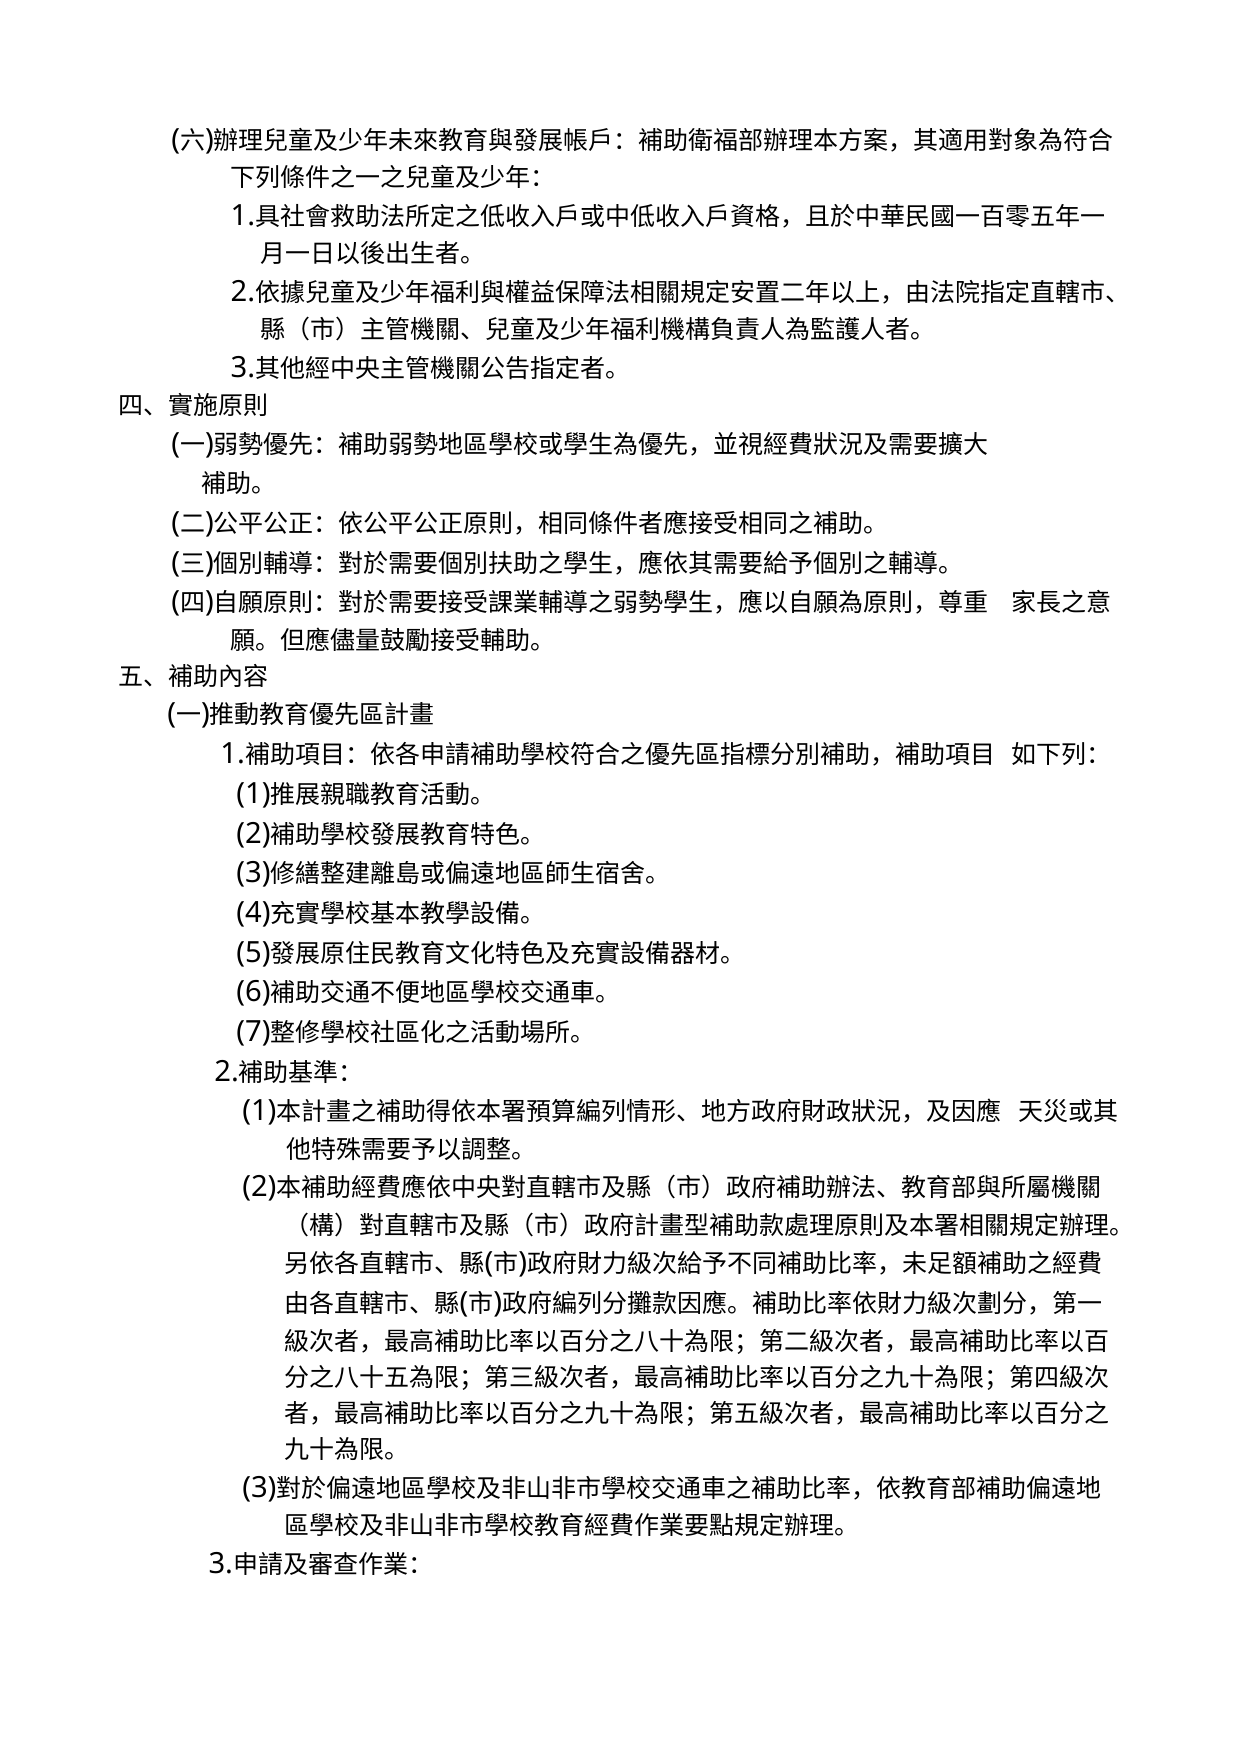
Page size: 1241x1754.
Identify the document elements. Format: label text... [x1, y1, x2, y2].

text 五、補助內容 [118, 657, 1122, 693]
text 3.其他經中央主管機關公告指定者。 [230, 346, 1122, 386]
text (7)整修學校社區化之活動場所。 [236, 1010, 1122, 1050]
text (1)推展親職教育活動。 [236, 772, 1122, 812]
text 補助。 [171, 462, 1122, 501]
text (1)本計畫之補助得依本署預算編列情形、地方政府財政狀況，及因應 天災或其他特殊需要予以調整。 [242, 1090, 1122, 1166]
text 2.補助基準： [207, 1050, 1122, 1090]
text (三)個別輔導：對於需要個別扶助之學生，應依其需要給予個別之輔導。 [171, 541, 1122, 581]
text (2)補助學校發展教育特色。 [236, 812, 1122, 852]
text (2)本補助經費應依中央對直轄市及縣（市）政府補助辦法、教育部與所屬機關（構）對直轄市及縣（市）政府計畫型補助款處理原則及本署相關規定辦理。另依各直轄市、縣(市)政府財力級次給予不同補助比率，未足額補助之經費由各直轄市、縣(市)政府編列分攤款因應。補助比率依財力級次劃分，第一級次者，最高補助比率以百分之八十為限；第二級次者，最高補助比率以百分之八十五為限；第三級次者，最高補助比率以百分之九十為限；第四級次者，最高補助比率以百分之九十為限；第五級次者，最高補助比率以百分之九十為限。 [242, 1166, 1122, 1466]
text (5)發展原住民教育文化特色及充實設備器材。 [236, 931, 1122, 971]
text 3.申請及審查作業： [201, 1542, 1122, 1582]
text 2.依據兒童及少年福利與權益保障法相關規定安置二年以上，由法院指定直轄市、縣（市）主管機關、兒童及少年福利機構負責人為監護人者。 [230, 270, 1122, 346]
text (4)充實學校基本教學設備。 [236, 891, 1122, 931]
text 四、實施原則 [118, 386, 1122, 422]
text (一)推動教育優先區計畫 [159, 693, 1122, 732]
text 1.具社會救助法所定之低收入戶或中低收入戶資格，且於中華民國一百零五年一月一日以後出生者。 [230, 194, 1122, 270]
text (3)對於偏遠地區學校及非山非市學校交通車之補助比率，依教育部補助偏遠地區學校及非山非市學校教育經費作業要點規定辦理。 [242, 1466, 1122, 1542]
text (六)辦理兒童及少年未來教育與發展帳戶：補助衛福部辦理本方案，其適用對象為符合下列條件之一之兒童及少年： [171, 118, 1122, 194]
text (二)公平公正：依公平公正原則，相同條件者應接受相同之補助。 [171, 501, 1122, 541]
text 1.補助項目：依各申請補助學校符合之優先區指標分別補助，補助項目 如下列： [213, 732, 1122, 772]
text (6)補助交通不便地區學校交通車。 [236, 971, 1122, 1010]
text (四)自願原則：對於需要接受課業輔導之弱勢學生，應以自願為原則，尊重 家長之意願。但應儘量鼓勵接受輔助。 [171, 581, 1122, 657]
text (一)弱勢優先：補助弱勢地區學校或學生為優先，並視經費狀況及需要擴大 [171, 422, 1122, 462]
text (3)修繕整建離島或偏遠地區師生宿舍。 [236, 852, 1122, 891]
